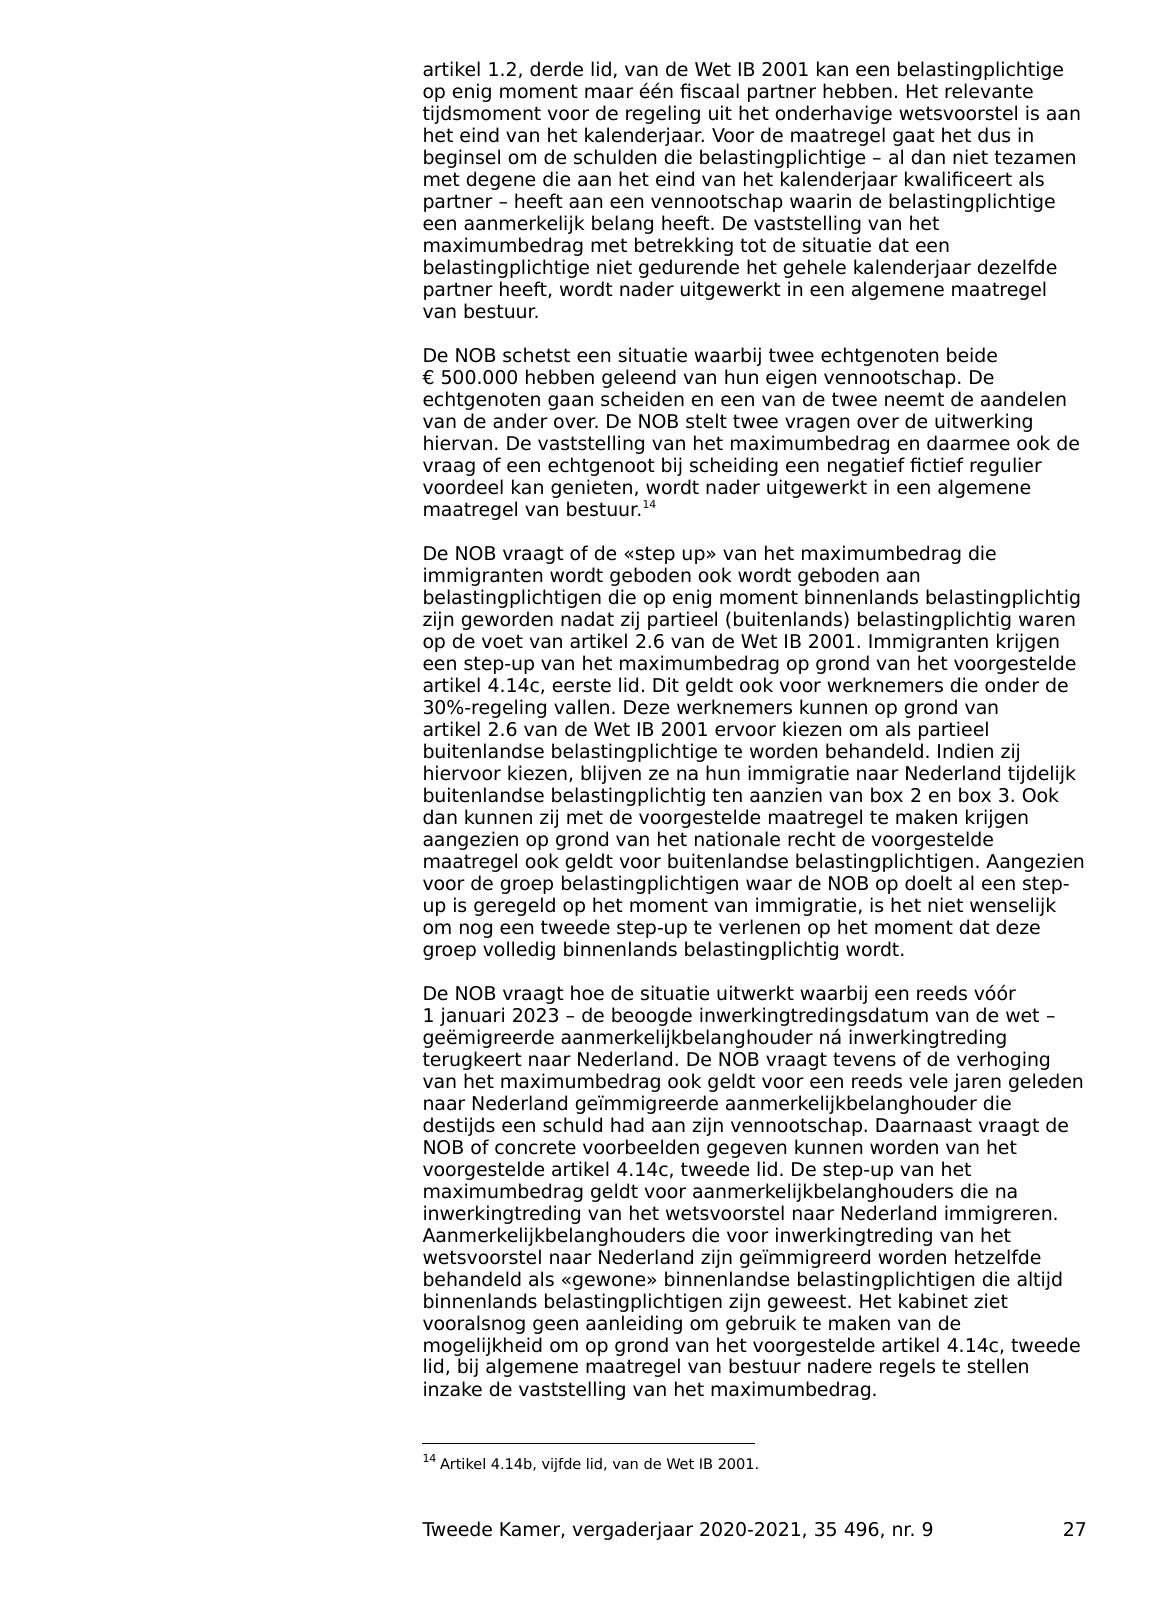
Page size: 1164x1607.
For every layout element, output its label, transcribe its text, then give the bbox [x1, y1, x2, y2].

text artikel 1.2, derde lid, van de Wet IB 2001 kan een belastingplichtige op enig moment maar één fiscaal partner hebben. Het relevante tijdsmoment voor de regeling uit het onderhavige wetsvoorstel is aan het eind van het kalenderjaar. Voor de maatregel gaat het dus in beginsel om de schulden die belastingplichtige – al dan niet tezamen met degene die aan het eind van het kalenderjaar kwalificeert als partner – heeft aan een vennootschap waarin de belastingplichtige een aanmerkelijk belang heeft. De vaststelling van het maximumbedrag met betrekking tot de situatie dat een belastingplichtige niet gedurende het gehele kalenderjaar dezelfde partner heeft, wordt nader uitgewerkt in een algemene maatregel van bestuur. [422, 59, 1087, 323]
text De NOB schetst een situatie waarbij twee echtgenoten beide € 500.000 hebben geleend van hun eigen vennootschap. De echtgenoten gaan scheiden en een van de twee neemt de aandelen van de ander over. De NOB stelt twee vragen over de uitwerking hiervan. De vaststelling van het maximumbedrag en daarmee ook de vraag of een echtgenoot bij scheiding een negatief fictief regulier voordeel kan genieten, wordt nader uitgewerkt in een algemene maatregel van bestuur. [422, 345, 1087, 521]
text Artikel 4.14b, vijfde lid, van de Wet IB 2001. [422, 1452, 1087, 1474]
text De NOB vraagt hoe de situatie uitwerkt waarbij een reeds vóór 1 januari 2023 – de beoogde inwerkingtredingsdatum van de wet – geëmigreerde aanmerkelijkbelanghouder ná inwerkingtreding terugkeert naar Nederland. De NOB vraagt tevens of de verhoging van het maximumbedrag ook geldt voor een reeds vele jaren geleden naar Nederland geïmmigreerde aanmerkelijkbelanghouder die destijds een schuld had aan zijn vennootschap. Daarnaast vraagt de NOB of concrete voorbeelden gegeven kunnen worden van het voorgestelde artikel 4.14c, tweede lid. De step-up van het maximumbedrag geldt voor aanmerkelijkbelanghouders die na inwerkingtreding van het wetsvoorstel naar Nederland immigreren. Aanmerkelijkbelanghouders die voor inwerkingtreding van het wetsvoorstel naar Nederland zijn geïmmigreerd worden hetzelfde behandeld als «gewone» binnenlandse belastingplichtigen die altijd binnenlands belastingplichtigen zijn geweest. Het kabinet ziet vooralsnog geen aanleiding om gebruik te maken van de mogelijkheid om op grond van het voorgestelde artikel 4.14c, tweede lid, bij algemene maatregel van bestuur nadere regels te stellen inzake de vaststelling van het maximumbedrag. [422, 983, 1087, 1400]
text De NOB vraagt of de «step up» van het maximumbedrag die immigranten wordt geboden ook wordt geboden aan belastingplichtigen die op enig moment binnenlands belastingplichtig zijn geworden nadat zij partieel (buitenlands) belastingplichtig waren op de voet van artikel 2.6 van de Wet IB 2001. Immigranten krijgen een step-up van het maximumbedrag op grond van het voorgestelde artikel 4.14c, eerste lid. Dit geldt ook voor werknemers die onder de 30%-regeling vallen. Deze werknemers kunnen op grond van artikel 2.6 van de Wet IB 2001 ervoor kiezen om als partieel buitenlandse belastingplichtige te worden behandeld. Indien zij hiervoor kiezen, blijven ze na hun immigratie naar Nederland tijdelijk buitenlandse belastingplichtig ten aanzien van box 2 en box 3. Ook dan kunnen zij met de voorgestelde maatregel te maken krijgen aangezien op grond van het nationale recht de voorgestelde maatregel ook geldt voor buitenlandse belastingplichtigen. Aangezien voor de groep belastingplichtigen waar de NOB op doelt al een step-up is geregeld op het moment van immigratie, is het niet wenselijk om nog een tweede step-up te verlenen op het moment dat deze groep volledig binnenlands belastingplichtig wordt. [422, 543, 1087, 961]
